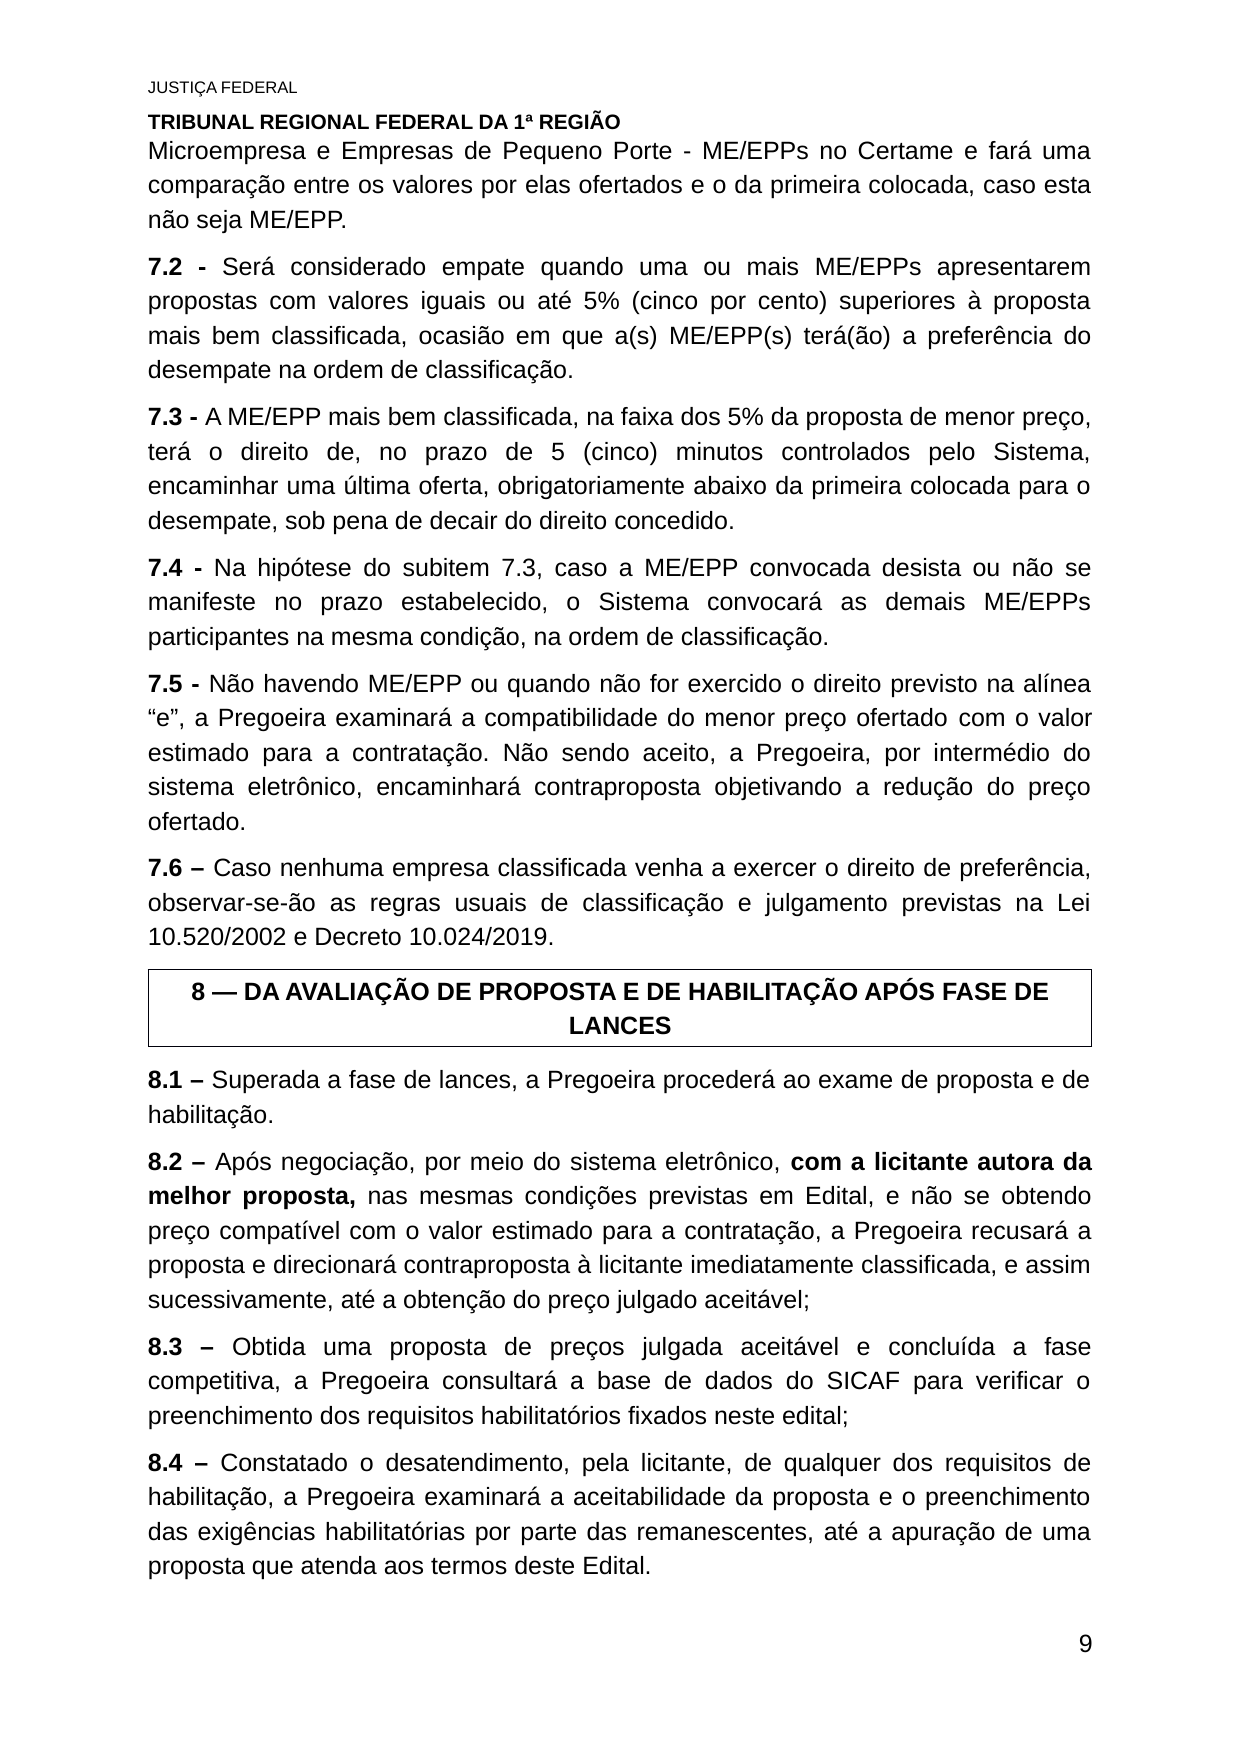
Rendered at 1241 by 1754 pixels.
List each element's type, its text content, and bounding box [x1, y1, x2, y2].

list Microempresa e Empresas de Pequeno Porte - ME/EPPs no Certame e fará uma comparação entre os valores por elas ofertados e o da primeira colocada, caso esta não seja ME/EPP. [148, 136, 1092, 233]
text 8.3 – Obtida uma proposta de preços julgada aceitável e concluída a fase competitiva, a Pregoeira consultará a base de dados do SICAF para verificar o preenchimento dos requisitos habilitatórios fixados neste edital; [148, 1332, 1092, 1429]
text 8.2 – Após negociação, por meio do sistema eletrônico, com a licitante autora da melhor proposta, nas mesmas condições previstas em Edital, e não se obtendo preço compatível com o valor estimado para a contratação, a Pregoeira recusará a proposta e direcionará contraproposta à licitante imediatamente classificada, e assim sucessivamente, até a obtenção do preço julgado aceitável; [148, 1147, 1092, 1313]
list 7.2 - Será considerado empate quando uma ou mais ME/EPPs apresentarem propostas com valores iguais ou até 5% (cinco por cento) superiores à proposta mais bem classificada, ocasião em que a(s) ME/EPP(s) terá(ão) a preferência do desempate na ordem de classificação. [148, 252, 1092, 384]
text 8.4 – Constatado o desatendimento, pela licitante, de qualquer dos requisitos de habilitação, a Pregoeira examinará a aceitabilidade da proposta e o preenchimento das exigências habilitatórias por parte das remanescentes, até a apuração de uma proposta que atenda aos termos deste Edital. [148, 1448, 1092, 1580]
text 8.1 – Superada a fase de lances, a Pregoeira procederá ao exame de proposta e de habilitação. [148, 1065, 1092, 1129]
text 8 — DA AVALIAÇÃO DE PROPOSTA E DE HABILITAÇÃO APÓS FASE DE LANCES [149, 970, 1091, 1046]
list 7.5 - Não havendo ME/EPP ou quando não for exercido o direito previsto na alínea “e”, a Pregoeira examinará a compatibilidade do menor preço ofertado com o valor estimado para a contratação. Não sendo aceito, a Pregoeira, por intermédio do sistema eletrônico, encaminhará contraproposta objetivando a redução do preço ofertado. [148, 668, 1092, 835]
list 7.3 - A ME/EPP mais bem classificada, na faixa dos 5% da proposta de menor preço, terá o direito de, no prazo de 5 (cinco) minutos controlados pelo Sistema, encaminhar uma última oferta, obrigatoriamente abaixo da primeira colocada para o desempate, sob pena de decair do direito concedido. [148, 402, 1092, 534]
list 7.4 - Na hipótese do subitem 7.3, caso a ME/EPP convocada desista ou não se manifeste no prazo estabelecido, o Sistema convocará as demais ME/EPPs participantes na mesma condição, na ordem de classificação. [148, 553, 1092, 650]
text 7.6 – Caso nenhuma empresa classificada venha a exercer o direito de preferência, observar-se-ão as regras usuais de classificação e julgamento previstas na Lei 10.520/2002 e Decreto 10.024/2019. [148, 853, 1092, 951]
